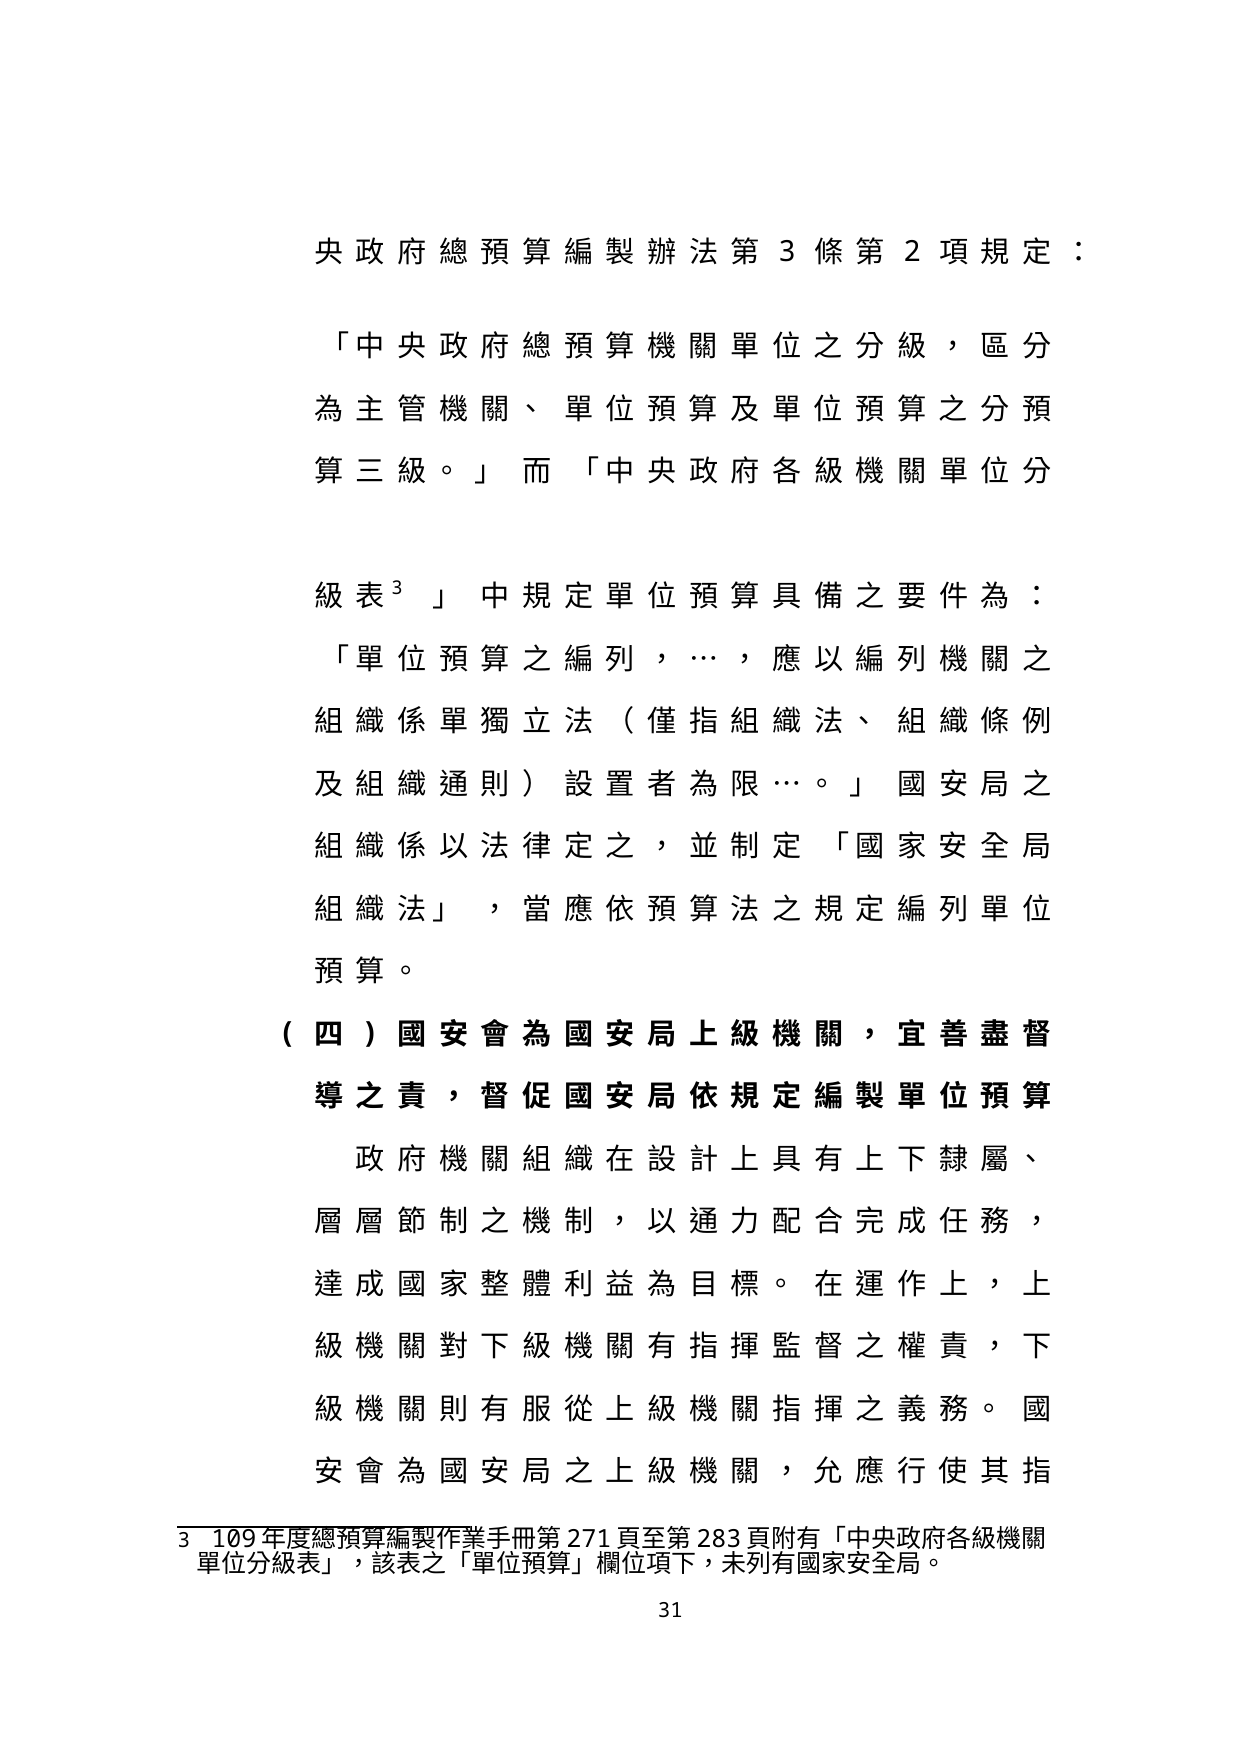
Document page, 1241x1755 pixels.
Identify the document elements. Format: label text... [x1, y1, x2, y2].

text 依預算法第18條規定：「左列預算為單位預算：一、在公務機關，有法定預算之機關單位之預算。…。」另依109年度中央政府總預算編製辦法第3條第2項規定：「中央政府總預算機關單位之分級，區分為主管機關、單位預算及單位預算之分預算三級。」而「中央政府各級機關單位分級表」中規定單位預算具備之要件為：「單位預算之編列，…，應以編列機關之組織係單獨立法（僅指組織法、組織條例及組織通則）設置者為限…。」國安局之組織係以法律定之，並制定「國家安全局組織法」，當應依預算法之規定編列單位預算。 [271, 177, 1058, 990]
text 政府機關組織在設計上具有上下隸屬、層層節制之機制，以通力配合完成任務，達成國家整體利益為目標。在運作上，上級機關對下級機關有指揮監督之權責，下級機關則有服從上級機關指揮之義務。國安會為國安局之上級機關，允應行使其指 [271, 1115, 1058, 1490]
text (四)國安會為國安局上級機關，宜善盡督導之責，督促國安局依規定編製單位預算 [242, 990, 1058, 1115]
text 109年度總預算編製作業手冊第271頁至第283頁附有「中央政府各級機關單位分級表」，該表之「單位預算」欄位項下，未列有國家安全局。 [177, 1527, 1063, 1577]
